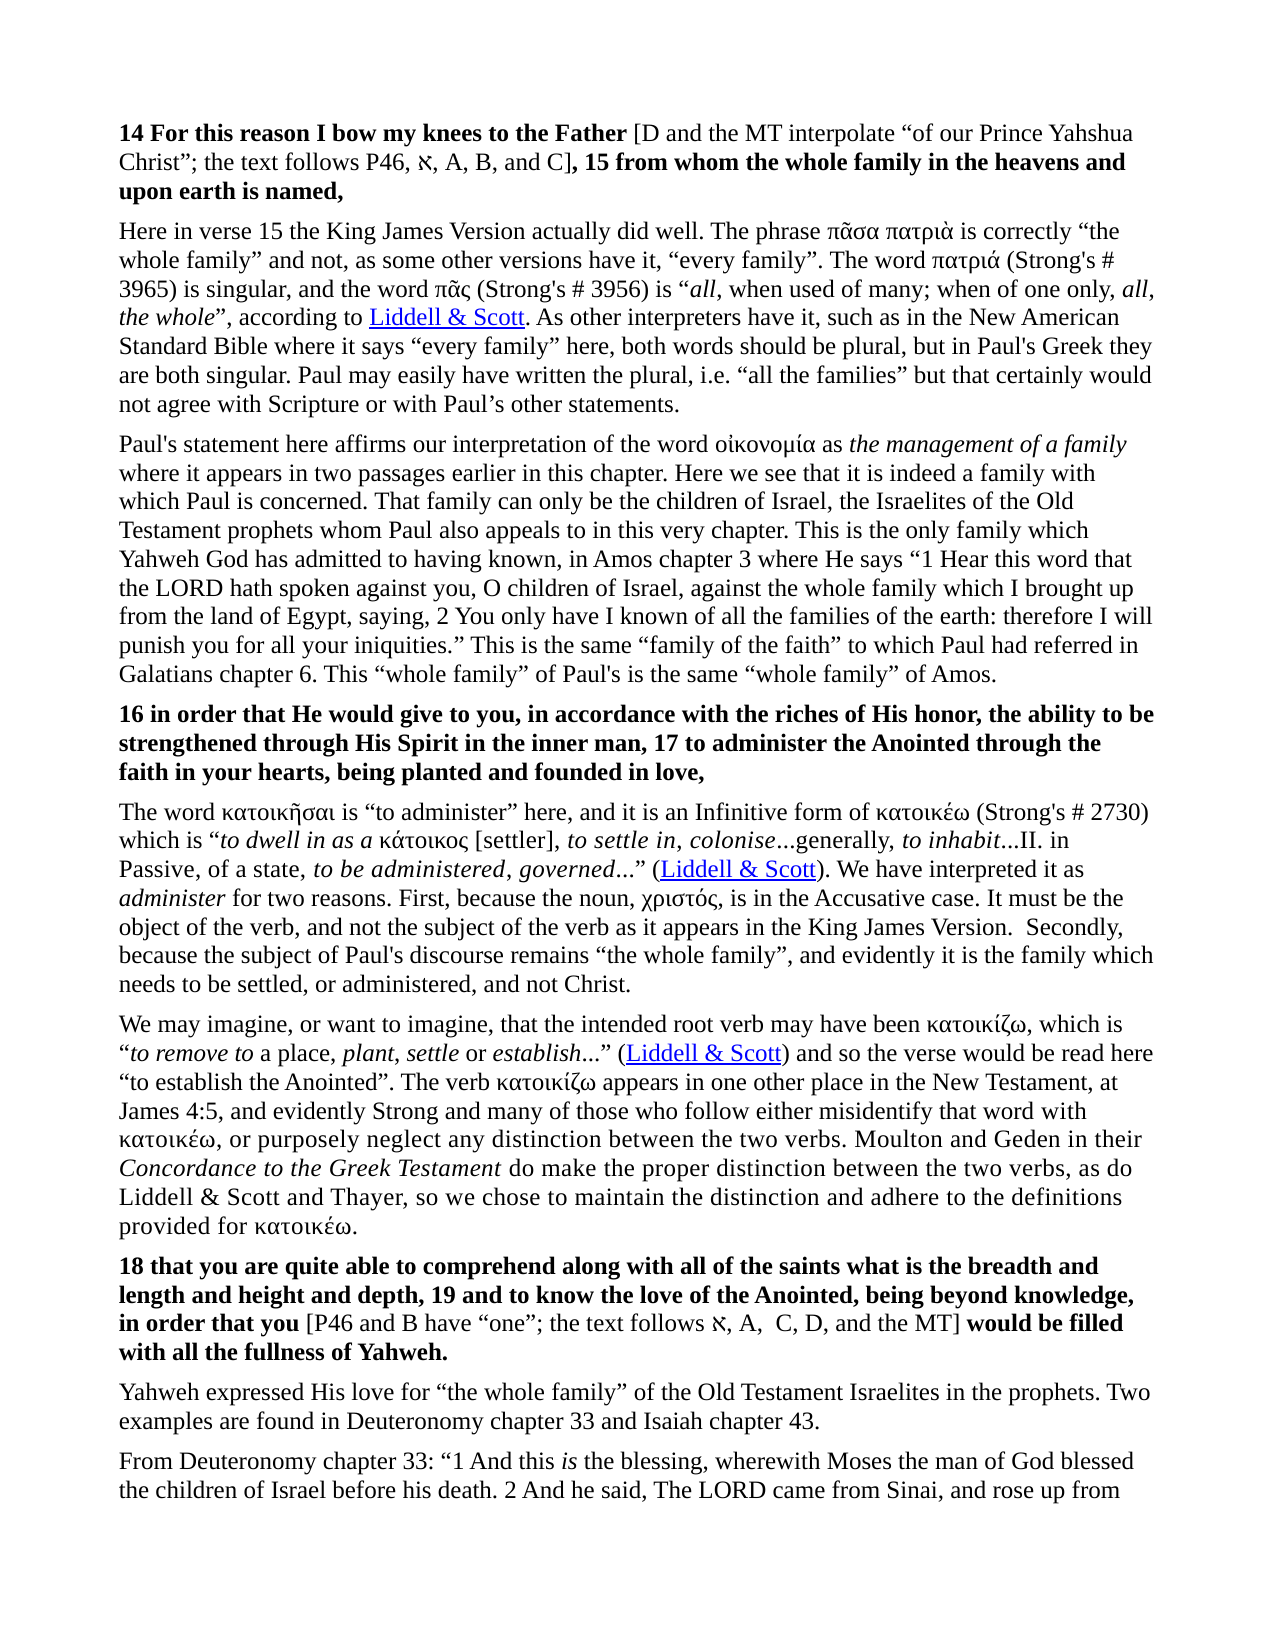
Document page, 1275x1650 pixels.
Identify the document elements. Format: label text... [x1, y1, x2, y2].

text 16 in order that He would give to you, in accordance with the riches of His honor, the ability to be strengthened through His Spirit in the inner man, 17 to administer the Anointed through the faith in your hearts, being planted and founded in love, [118, 699, 1156, 785]
text From Deuteronomy chapter 33: “1 And this is the blessing, wherewith Moses the man of God blessed the children of Israel before his death. 2 And he said, The LORD came from Sinai, and rose up from [118, 1446, 1156, 1504]
text The word κατοικῆσαι is “to administer” here, and it is an Infinitive form of κατοικέω (Strong's # 2730) which is “to dwell in as a κάτοικος [settler], to settle in, colonise...generally, to inhabit...II. in Passive, of a state, to be administered, governed...” (Liddell & Scott). We have interpreted it as administer for two reasons. First, because the noun, χριστός, is in the Accusative case. It must be the object of the verb, and not the subject of the verb as it appears in the King James Version. Secondly, because the subject of Paul's discourse remains “the whole family”, and evidently it is the family which needs to be settled, or administered, and not Christ. [118, 797, 1156, 998]
text Paul's statement here affirms our interpretation of the word οἰκονομία as the management of a family where it appears in two passages earlier in this chapter. Here we see that it is indeed a family with which Paul is concerned. That family can only be the children of Israel, the Israelites of the Old Testament prophets whom Paul also appeals to in this very chapter. This is the only family which Yahweh God has admitted to having known, in Amos chapter 3 where He says “1 Hear this word that the LORD hath spoken against you, O children of Israel, against the whole family which I brought up from the land of Egypt, saying, 2 You only have I known of all the families of the earth: therefore I will punish you for all your iniquities.” This is the same “family of the faith” to which Paul had referred in Galatians chapter 6. This “whole family” of Paul's is the same “whole family” of Amos. [118, 429, 1156, 688]
text Yahweh expressed His love for “the whole family” of the Old Testament Israelites in the prophets. Two examples are found in Deuteronomy chapter 33 and Isaiah chapter 43. [118, 1377, 1156, 1435]
text 14 For this reason I bow my knees to the Father [D and the MT interpolate “of our Prince Yahshua Christ”; the text follows P46, א, A, B, and C], 15 from whom the whole family in the heavens and upon earth is named, [118, 118, 1156, 205]
text 18 that you are quite able to comprehend along with all of the saints what is the breadth and length and height and depth, 19 and to know the love of the Anointed, being beyond knowledge, in order that you [P46 and B have “one”; the text follows א, A, C, D, and the MT] would be filled with all the fullness of Yahweh. [118, 1251, 1156, 1366]
text Here in verse 15 the King James Version actually did well. The phrase πᾶσα πατριὰ is correctly “the whole family” and not, as some other versions have it, “every family”. The word πατριά (Strong's # 3965) is singular, and the word πᾶς (Strong's # 3956) is “all, when used of many; when of one only, all, the whole”, according to Liddell & Scott. As other interpreters have it, such as in the New American Standard Bible where it says “every family” here, both words should be plural, but in Paul's Greek they are both singular. Paul may easily have written the plural, i.e. “all the families” but that certainly would not agree with Scripture or with Paul’s other statements. [118, 216, 1156, 417]
text We may imagine, or want to imagine, that the intended root verb may have been κατοικίζω, which is “to remove to a place, plant, settle or establish...” (Liddell & Scott) and so the verse would be read here “to establish the Anointed”. The verb κατοικίζω appears in one other place in the New Testament, at James 4:5, and evidently Strong and many of those who follow either misidentify that word with κατοικέω, or purposely neglect any distinction between the two verbs. Moulton and Geden in their Concordance to the Greek Testament do make the proper distinction between the two verbs, as do Liddell & Scott and Thayer, so we chose to maintain the distinction and adhere to the definitions provided for κατοικέω. [118, 1009, 1156, 1239]
